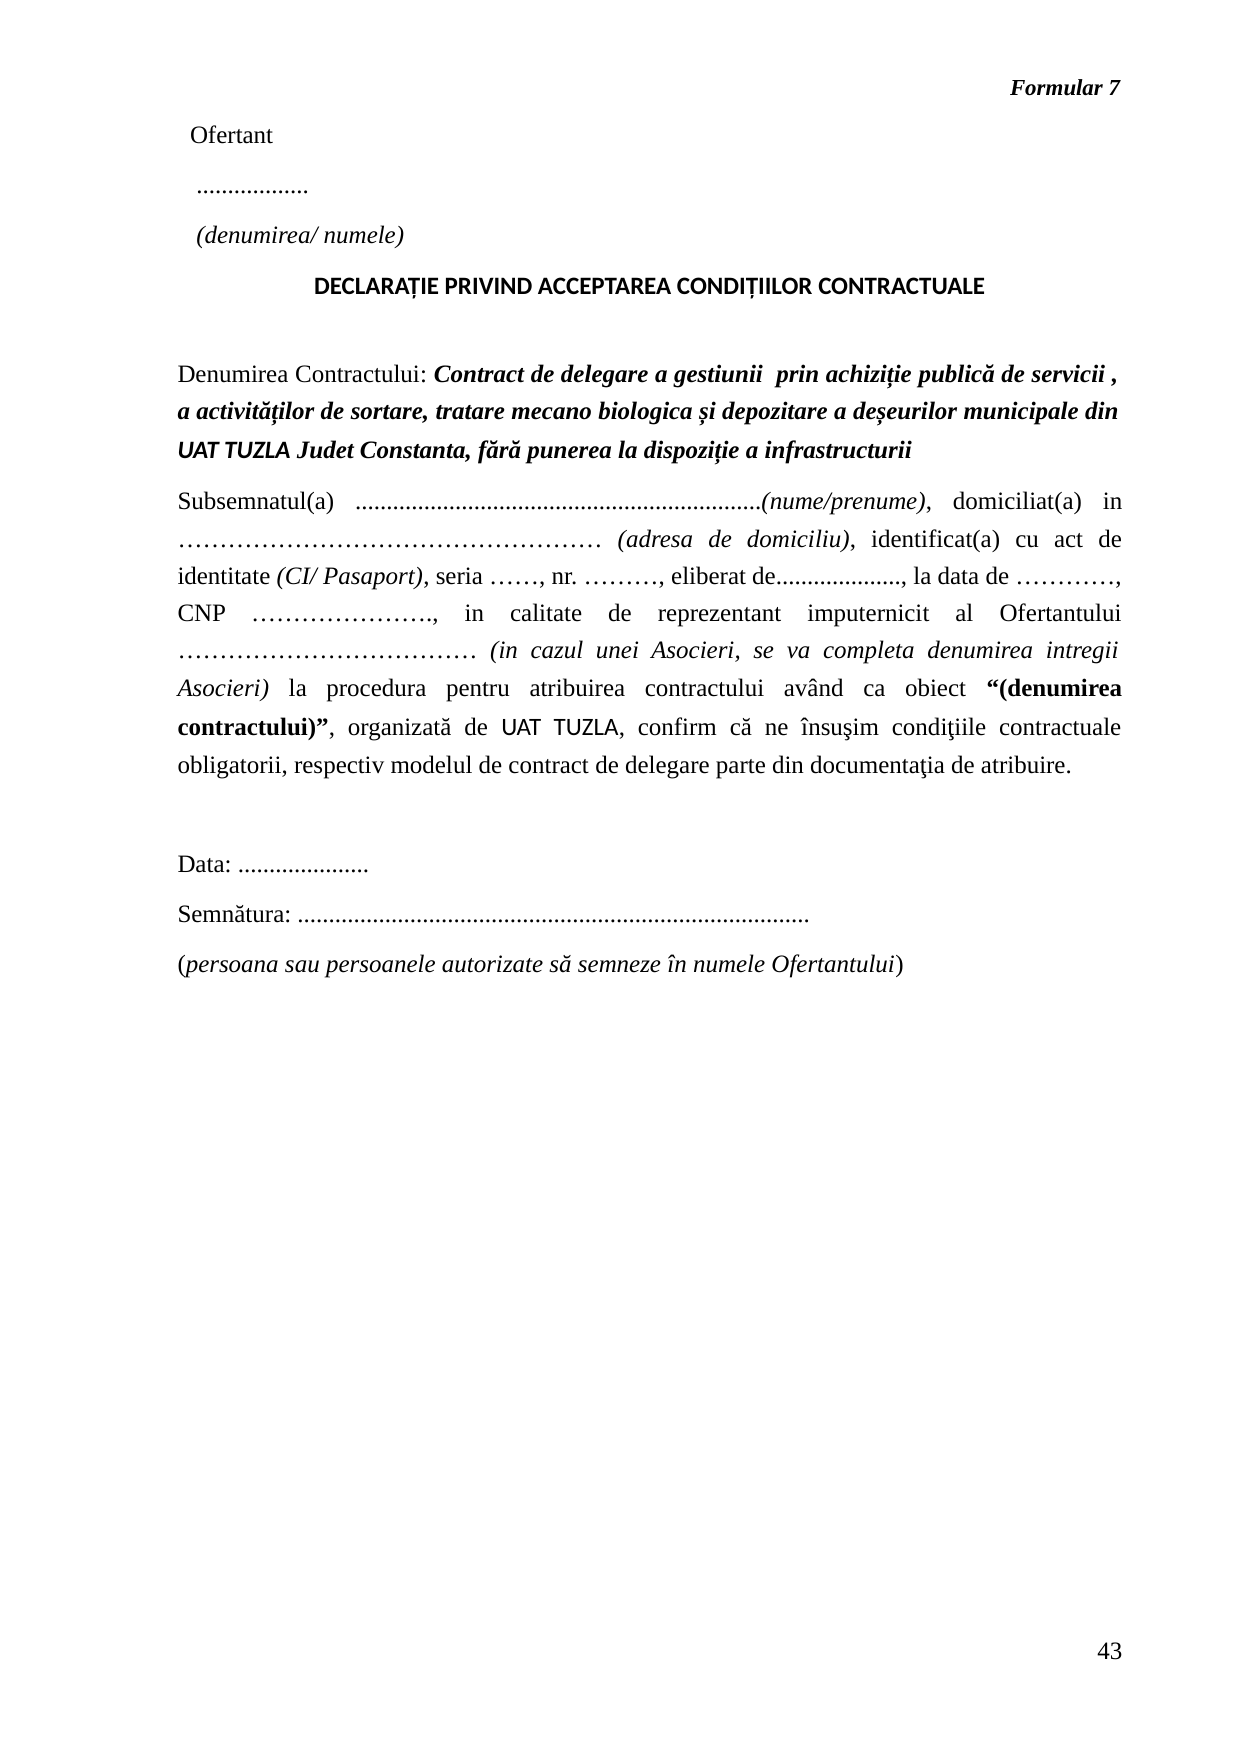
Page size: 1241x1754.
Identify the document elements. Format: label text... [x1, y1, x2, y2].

text Formular 7 [177, 74, 1122, 100]
text Subsemnatul(a) .................................................................(nume/prenume), domiciliat(a) in …………………………………………… (adresa de domiciliu), identificat(a) cu act de identitate (CI/ Pasaport), seria ……, nr. ………, eliberat de...................., la data de …………, CNP …………………., in calitate de reprezentant imputernicit al Ofertantului ……………………………… (in cazul unei Asocieri, se va completa denumirea intregii Asocieri) la procedura pentru atribuirea contractului având ca obiect “(denumirea contractului)”, organizată de UAT TUZLA, confirm că ne însuşim condiţiile contractuale obligatorii, respectiv modelul de contract de delegare parte din documentaţia de atribuire. [177, 486, 1122, 778]
text Data: ..................... [177, 849, 1122, 878]
text Ofertant [177, 120, 1122, 149]
text (denumirea/ numele) [177, 220, 1122, 249]
text Denumirea Contractului: Contract de delegare a gestiunii prin achiziție publică de servicii , a activităților de sortare, tratare mecano biologica și depozitare a deșeurilor municipale din UAT TUZLA Judet Constanta, fără punerea la dispoziție a infrastructurii [177, 359, 1122, 465]
subtitle DECLARAŢIE PRIVIND ACCEPTAREA CONDIŢIILOR CONTRACTUALE [177, 270, 1122, 300]
text .................. [177, 170, 1122, 199]
text Semnătura: .................................................................................. [177, 899, 1122, 928]
text (persoana sau persoanele autorizate să semneze în numele Ofertantului) [177, 949, 1122, 978]
